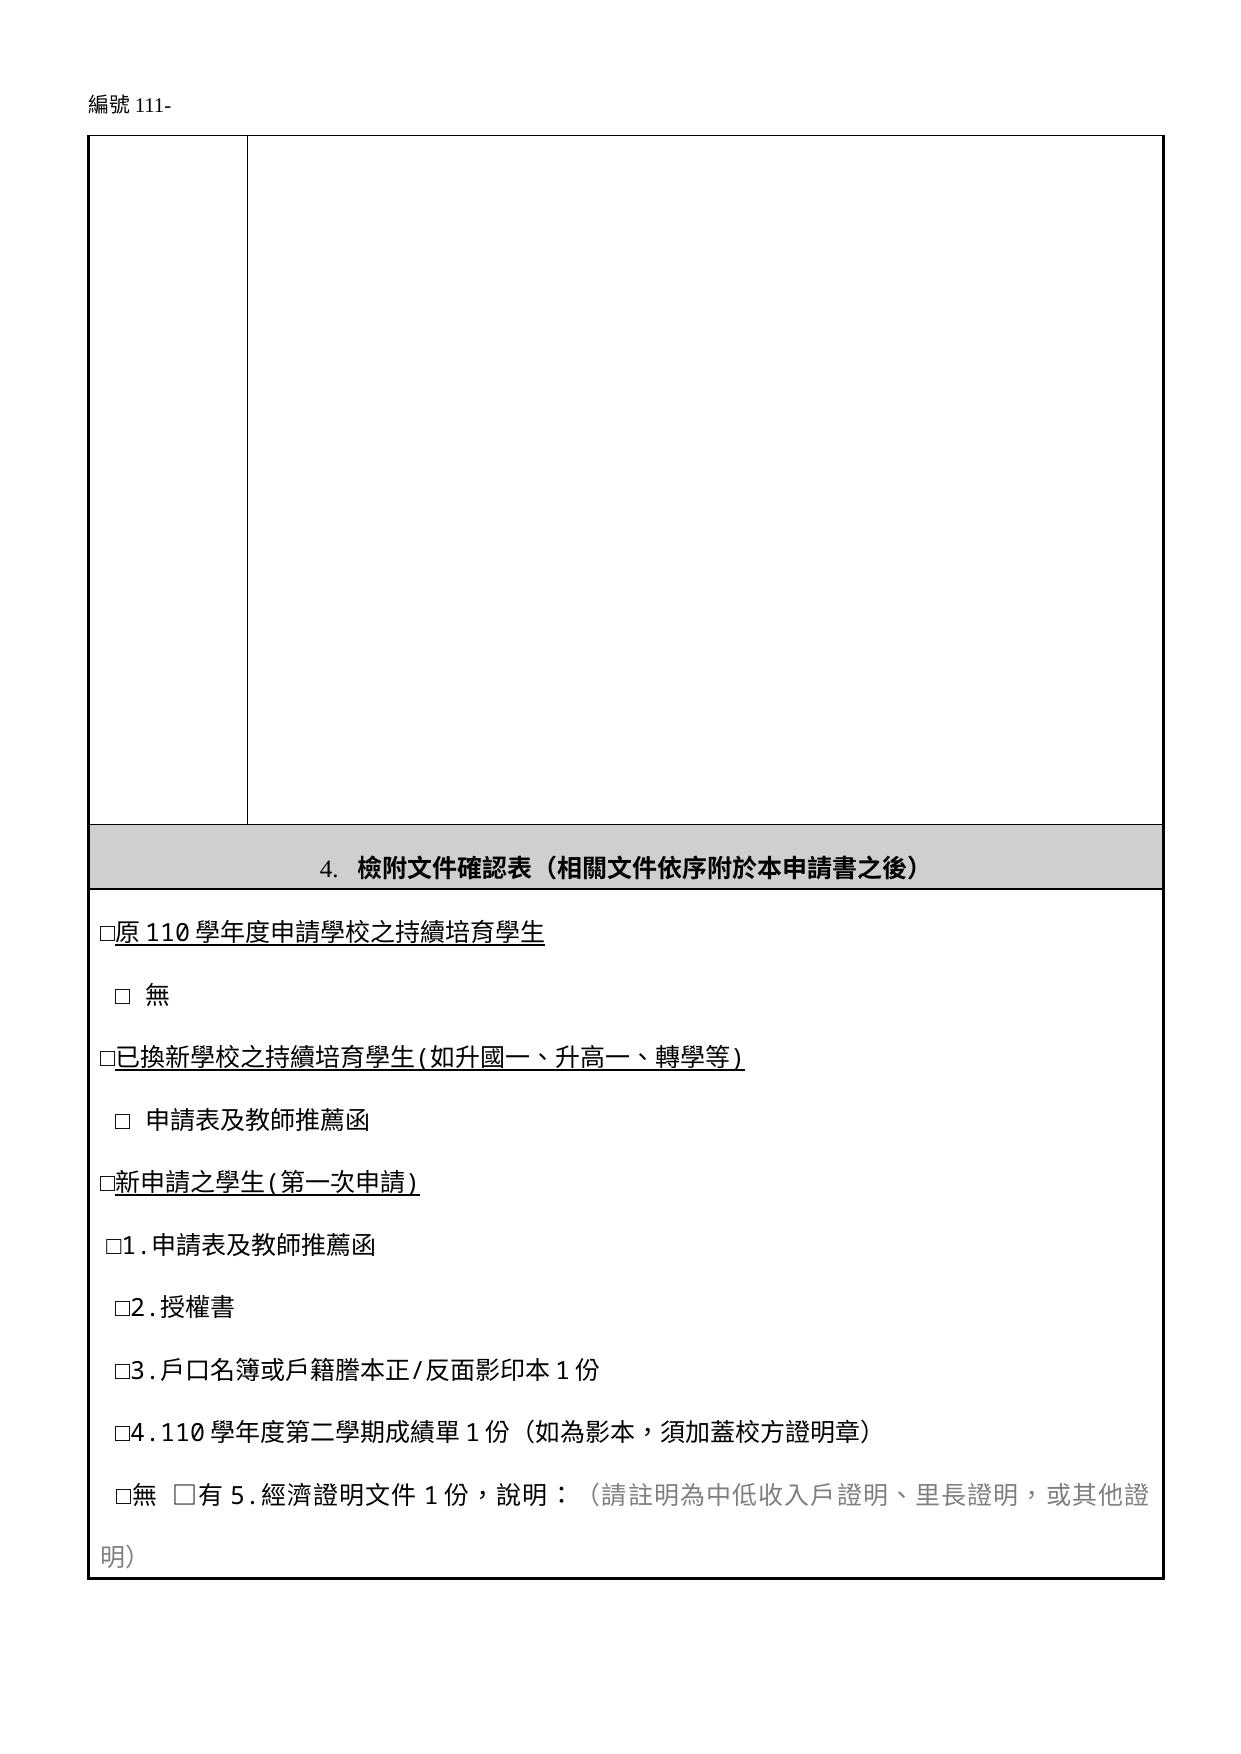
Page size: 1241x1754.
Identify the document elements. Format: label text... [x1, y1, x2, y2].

table_cell □原110學年度申請學校之持續培育學生 □ 無 □已換新學校之持續培育學生(如升國一、升高一、轉學等) □ 申請表及教師推薦函 □新申請之學生(第一次申請) □1.申請表及教師推薦函 □2.授權書 □3.戶口名簿或戶籍謄本正/反面影印本1份 □4.110學年度第二學期成績單1份（如為影本，須加蓋校方證明章） □無 □有5.經濟證明文件1份，說明：（請註明為中低收入戶證明、里長證明，或其他證明） [90, 890, 1162, 1577]
table_cell [90, 136, 247, 824]
table_cell [248, 136, 1162, 824]
table_cell 檢附文件確認表（相關文件依序附於本申請書之後） [90, 825, 1162, 888]
